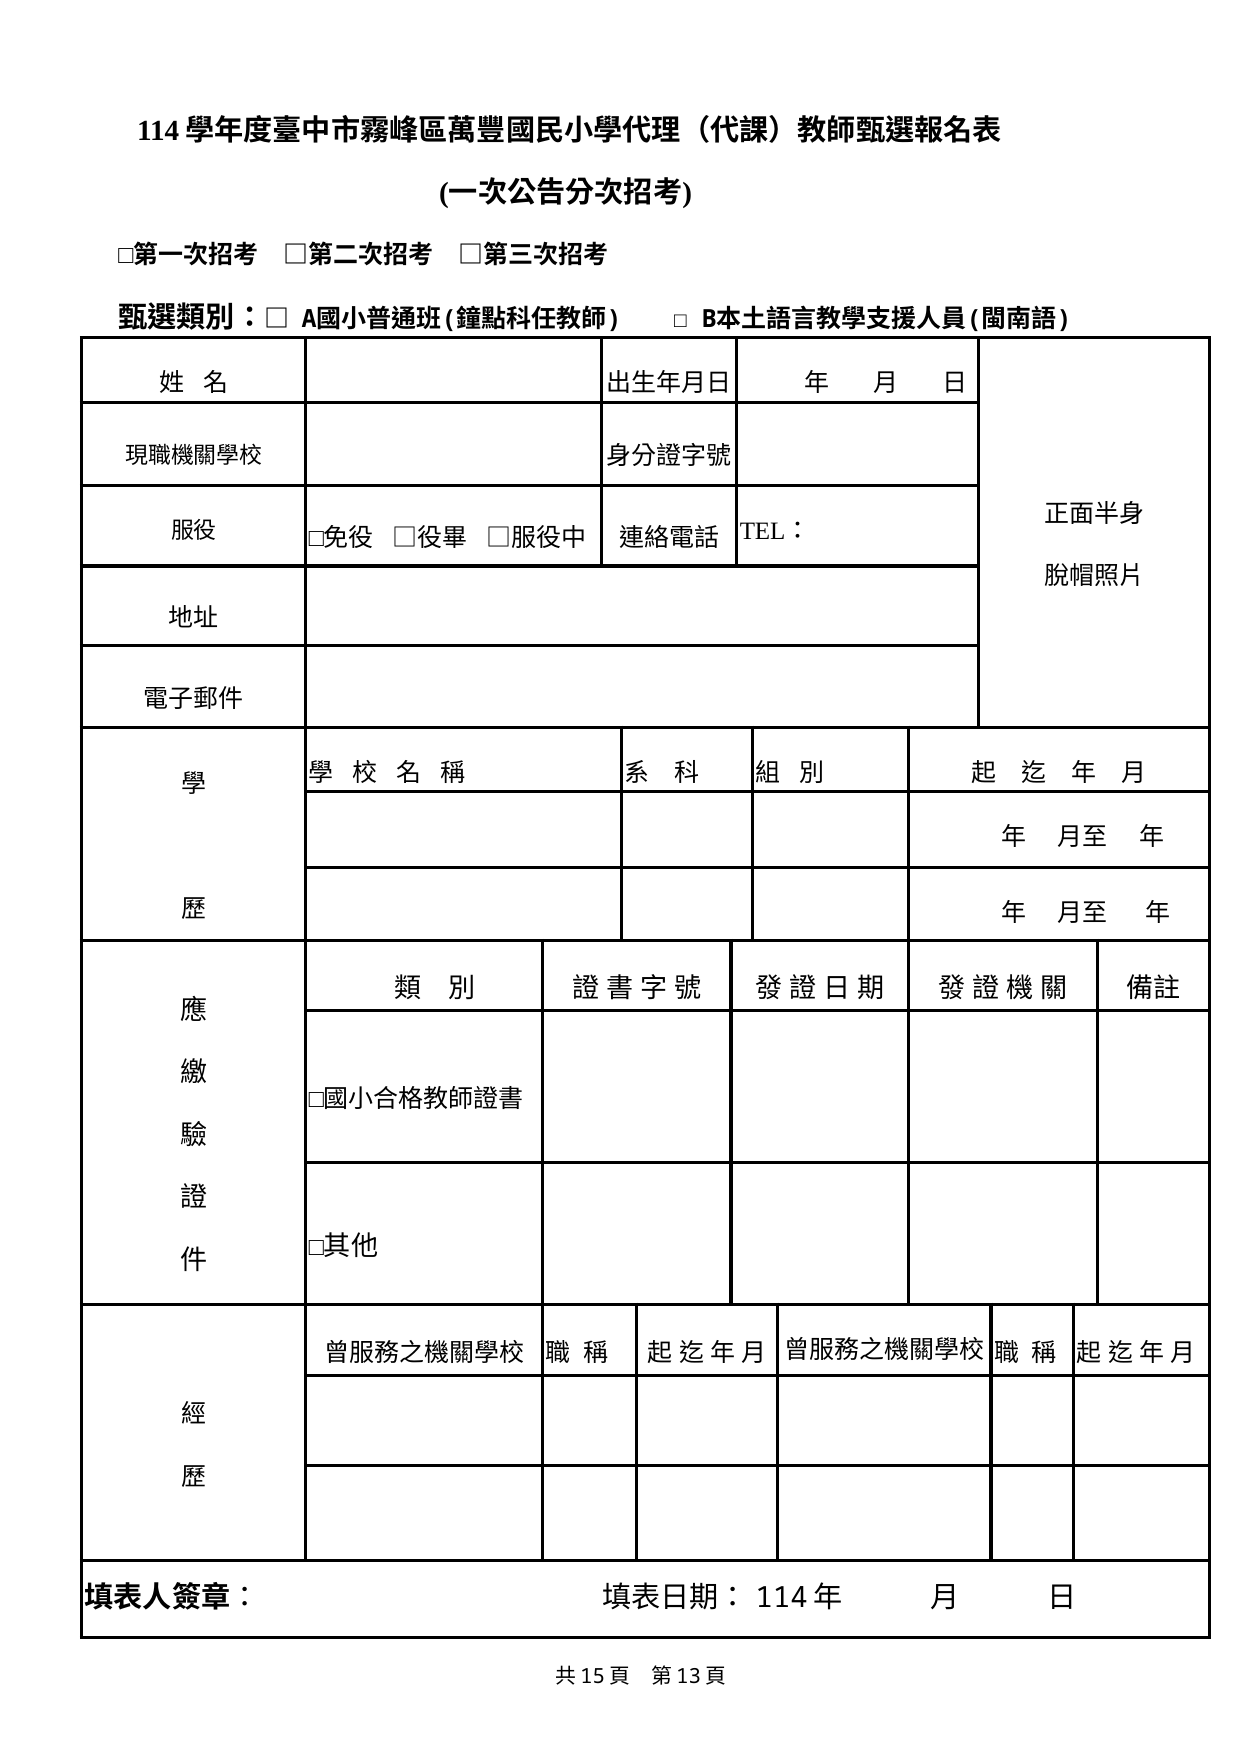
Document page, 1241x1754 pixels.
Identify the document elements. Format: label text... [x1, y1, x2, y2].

table_cell 電子郵件 [83, 647, 304, 726]
table_cell 現職機關學校 [83, 404, 304, 483]
table_cell [544, 1164, 729, 1303]
table_cell 年 月至 年 月 [910, 869, 1208, 939]
table_cell 起 迄 年 月 [1075, 1306, 1208, 1374]
table_cell [638, 1377, 776, 1464]
table_cell 學 歷 [83, 729, 304, 939]
table_cell □國小合格教師證書 [307, 1012, 541, 1161]
table_cell 組 別 [754, 729, 907, 790]
table_cell [544, 1467, 635, 1559]
table_cell [307, 1467, 541, 1559]
table_cell [1075, 1467, 1208, 1559]
table_cell 填表人簽章： 填表日期： 114年 月 日 [83, 1562, 1208, 1636]
table_cell [993, 1467, 1072, 1559]
table_cell TEL： 手機： [738, 487, 977, 564]
table_cell [307, 568, 977, 644]
table_cell [307, 404, 600, 483]
table_cell 地址 [83, 568, 304, 644]
table_cell [1099, 1164, 1208, 1303]
table_cell [307, 1377, 541, 1464]
table_cell [307, 869, 620, 939]
table_cell 證 書 字 號 [544, 942, 729, 1009]
table_cell 連絡電話 [603, 487, 735, 564]
table_cell 職 稱 [544, 1306, 635, 1374]
table_cell [754, 793, 907, 866]
table_cell [544, 1012, 729, 1161]
table_cell 起 迄 年 月 [638, 1306, 776, 1374]
table_cell 應 繳 驗 證 件 [83, 942, 304, 1303]
table_cell [623, 793, 751, 866]
text □第一次招考 □第二次招考 □第三次招考 [118, 211, 1162, 273]
table_cell [1099, 1012, 1208, 1161]
text 114學年度臺中市霧峰區萬豐國民小學代理（代課）教師甄選報名表 (一次公告分次招考) [118, 86, 1162, 211]
table_cell [754, 869, 907, 939]
table_cell 年 月至 年 月 [910, 793, 1208, 866]
table_cell [638, 1467, 776, 1559]
table_cell 發 證 日 期 [733, 942, 907, 1009]
table_cell □其他 [307, 1164, 541, 1303]
table_cell [307, 793, 620, 866]
table_cell [623, 869, 751, 939]
table_cell [910, 1012, 1096, 1161]
table_cell 學 校 名 稱 [307, 729, 620, 790]
table_cell 服役 情形 [83, 487, 304, 564]
table_header 年 月 日 [738, 339, 977, 401]
table_cell 類 別 [307, 942, 541, 1009]
table_cell 職 稱 [993, 1306, 1072, 1374]
table_cell 發 證 機 關 [910, 942, 1096, 1009]
table_cell 備註 [1099, 942, 1208, 1009]
table_cell [1075, 1377, 1208, 1464]
table_cell [738, 404, 977, 483]
table_cell [733, 1012, 907, 1161]
table_cell □免役 □役畢 □服役中 [307, 487, 600, 564]
table_header 姓 名 [83, 339, 304, 401]
table_cell [993, 1377, 1072, 1464]
table_header [307, 339, 600, 401]
table_cell 起 迄 年 月 [910, 729, 1208, 790]
table_cell [910, 1164, 1096, 1303]
table_cell 經 歷 [83, 1306, 304, 1559]
table_cell [307, 647, 977, 726]
table_header 正面半身 脫帽照片 [980, 339, 1208, 726]
table_cell 曾服務之機關學校 學校 [779, 1306, 989, 1374]
table_cell [779, 1467, 989, 1559]
table_cell 曾服務之機關學校 [307, 1306, 541, 1374]
table_cell [779, 1377, 989, 1464]
table_cell [733, 1164, 907, 1303]
text 甄選類別：□ A國小普通班(鐘點科任教師) □ B本土語言教學支援人員(閩南語) [118, 273, 1162, 336]
table_cell [544, 1377, 635, 1464]
table_cell 系 科 [623, 729, 751, 790]
table_header 出生年月日 [603, 339, 735, 401]
table_cell 身分證字號 [603, 404, 735, 483]
